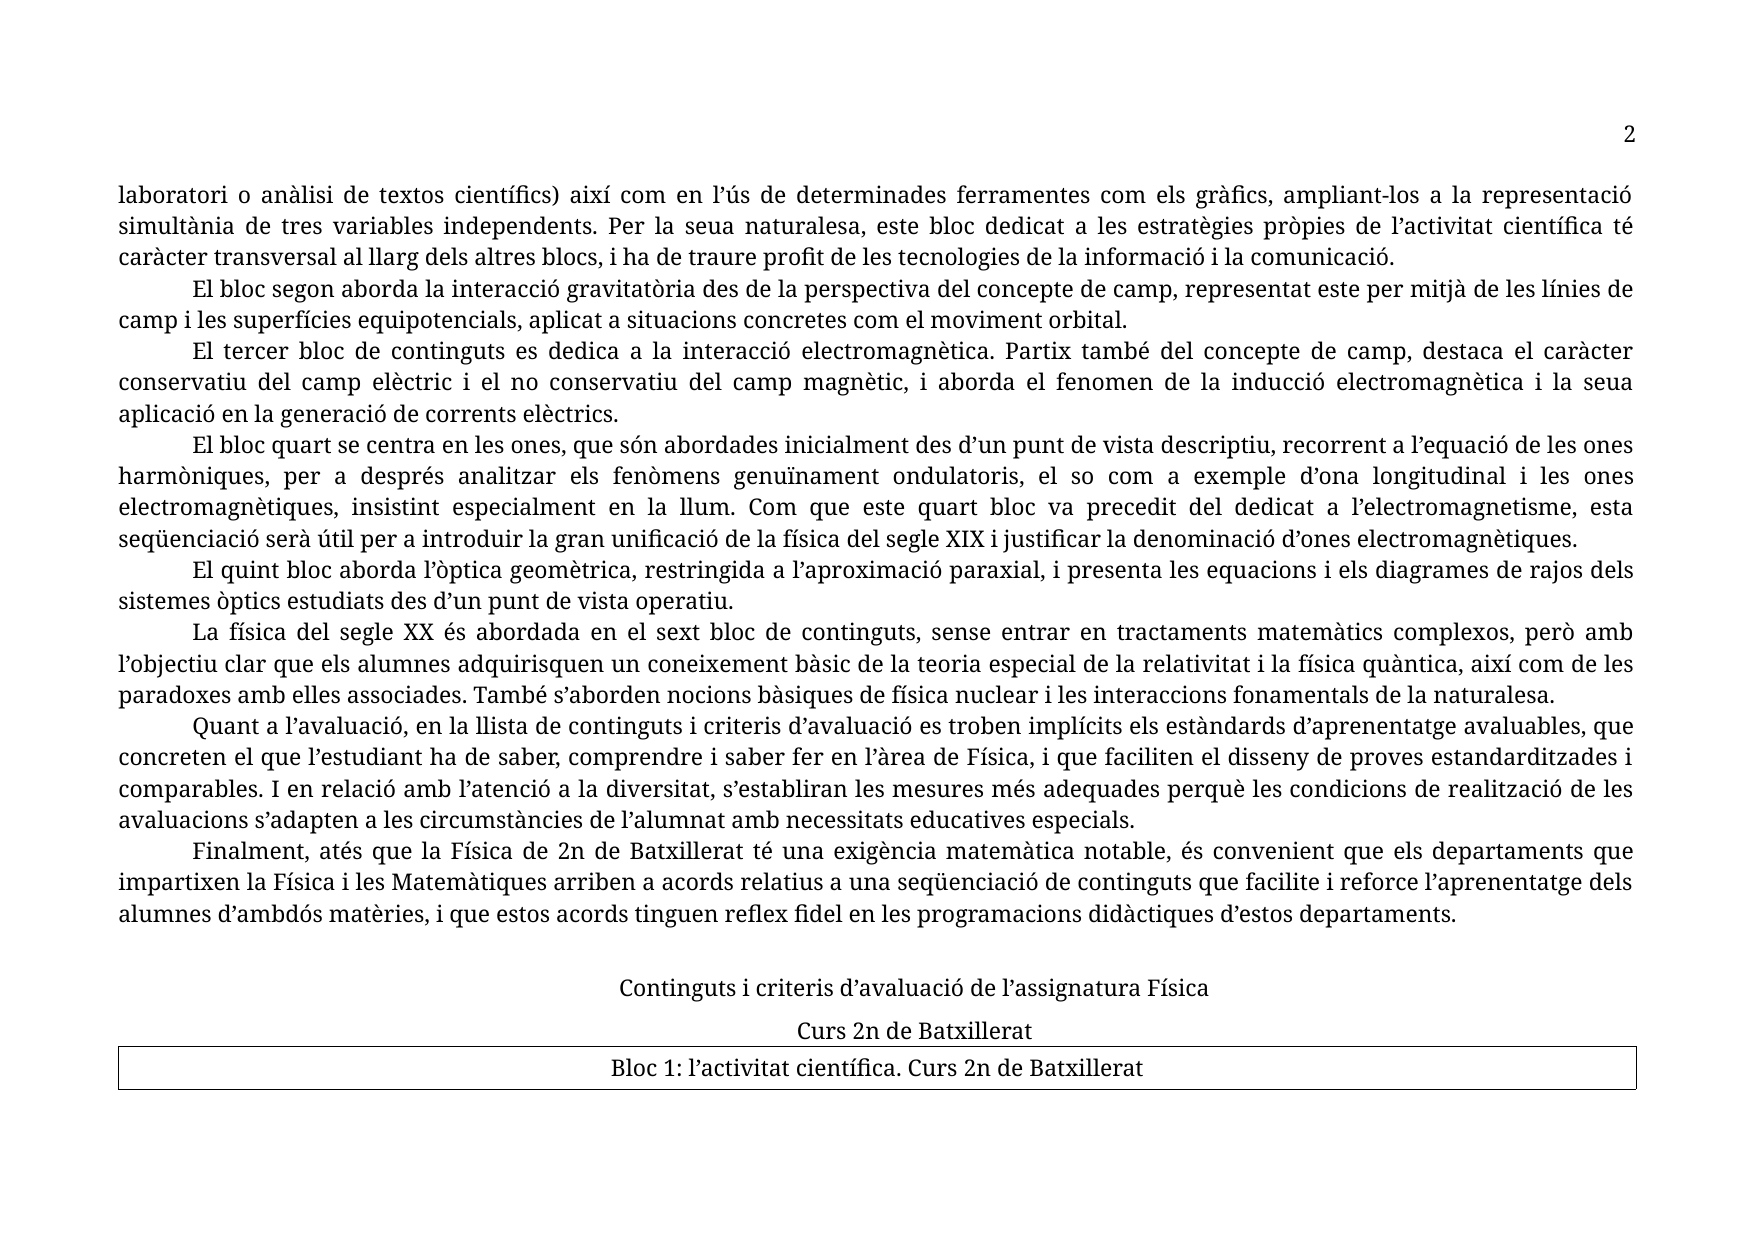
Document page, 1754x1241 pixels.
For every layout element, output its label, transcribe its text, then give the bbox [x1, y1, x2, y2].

text Continguts i criteris d’avaluació de l’assignatura Física [193, 972, 1636, 1003]
text Curs 2n de Batxillerat [193, 1015, 1636, 1046]
text laboratori o anàlisi de textos científics) així com en l’ús de determinades ferramentes com els gràfics, ampliant-los a la representació simultània de tres variables independents. Per la seua naturalesa, este bloc dedicat a les estratègies pròpies de l’activitat científica té caràcter transversal al llarg dels altres blocs, i ha de traure profit de les tecnologies de la informació i la comunicació. [118, 179, 1636, 273]
text El tercer bloc de continguts es dedica a la interacció electromagnètica. Partix també del concepte de camp, destaca el caràcter conservatiu del camp elèctric i el no conservatiu del camp magnètic, i aborda el fenomen de la inducció electromagnètica i la seua aplicació en la generació de corrents elèctrics. [118, 335, 1636, 429]
text El bloc segon aborda la interacció gravitatòria des de la perspectiva del concepte de camp, representat este per mitjà de les línies de camp i les superfícies equipotencials, aplicat a situacions concretes com el moviment orbital. [118, 273, 1636, 335]
text Finalment, atés que la Física de 2n de Batxillerat té una exigència matemàtica notable, és convenient que els departaments que impartixen la Física i les Matemàtiques arriben a acords relatius a una seqüenciació de continguts que facilite i reforce l’aprenentatge dels alumnes d’ambdós matèries, i que estos acords tinguen reflex fidel en les programacions didàctiques d’estos departaments. [118, 835, 1636, 929]
text La física del segle XX és abordada en el sext bloc de continguts, sense entrar en tractaments matemàtics complexos, però amb l’objectiu clar que els alumnes adquirisquen un coneixement bàsic de la teoria especial de la relativitat i la física quàntica, així com de les paradoxes amb elles associades. També s’aborden nocions bàsiques de física nuclear i les interaccions fonamentals de la naturalesa. [118, 616, 1636, 710]
text El quint bloc aborda l’òptica geomètrica, restringida a l’aproximació paraxial, i presenta les equacions i els diagrames de rajos dels sistemes òptics estudiats des d’un punt de vista operatiu. [118, 554, 1636, 616]
table_header Bloc 1: l’activitat científica. Curs 2n de Batxillerat [119, 1047, 1636, 1089]
text Quant a l’avaluació, en la llista de continguts i criteris d’avaluació es troben implícits els estàndards d’aprenentatge avaluables, que concreten el que l’estudiant ha de saber, comprendre i saber fer en l’àrea de Física, i que faciliten el disseny de proves estandarditzades i comparables. I en relació amb l’atenció a la diversitat, s’establiran les mesures més adequades perquè les condicions de realització de les avaluacions s’adapten a les circumstàncies de l’alumnat amb necessitats educatives especials. [118, 710, 1636, 835]
text El bloc quart se centra en les ones, que són abordades inicialment des d’un punt de vista descriptiu, recorrent a l’equació de les ones harmòniques, per a després analitzar els fenòmens genuïnament ondulatoris, el so com a exemple d’ona longitudinal i les ones electromagnètiques, insistint especialment en la llum. Com que este quart bloc va precedit del dedicat a l’electromagnetisme, esta seqüenciació serà útil per a introduir la gran unificació de la física del segle XIX i justificar la denominació d’ones electromagnètiques. [118, 429, 1636, 554]
